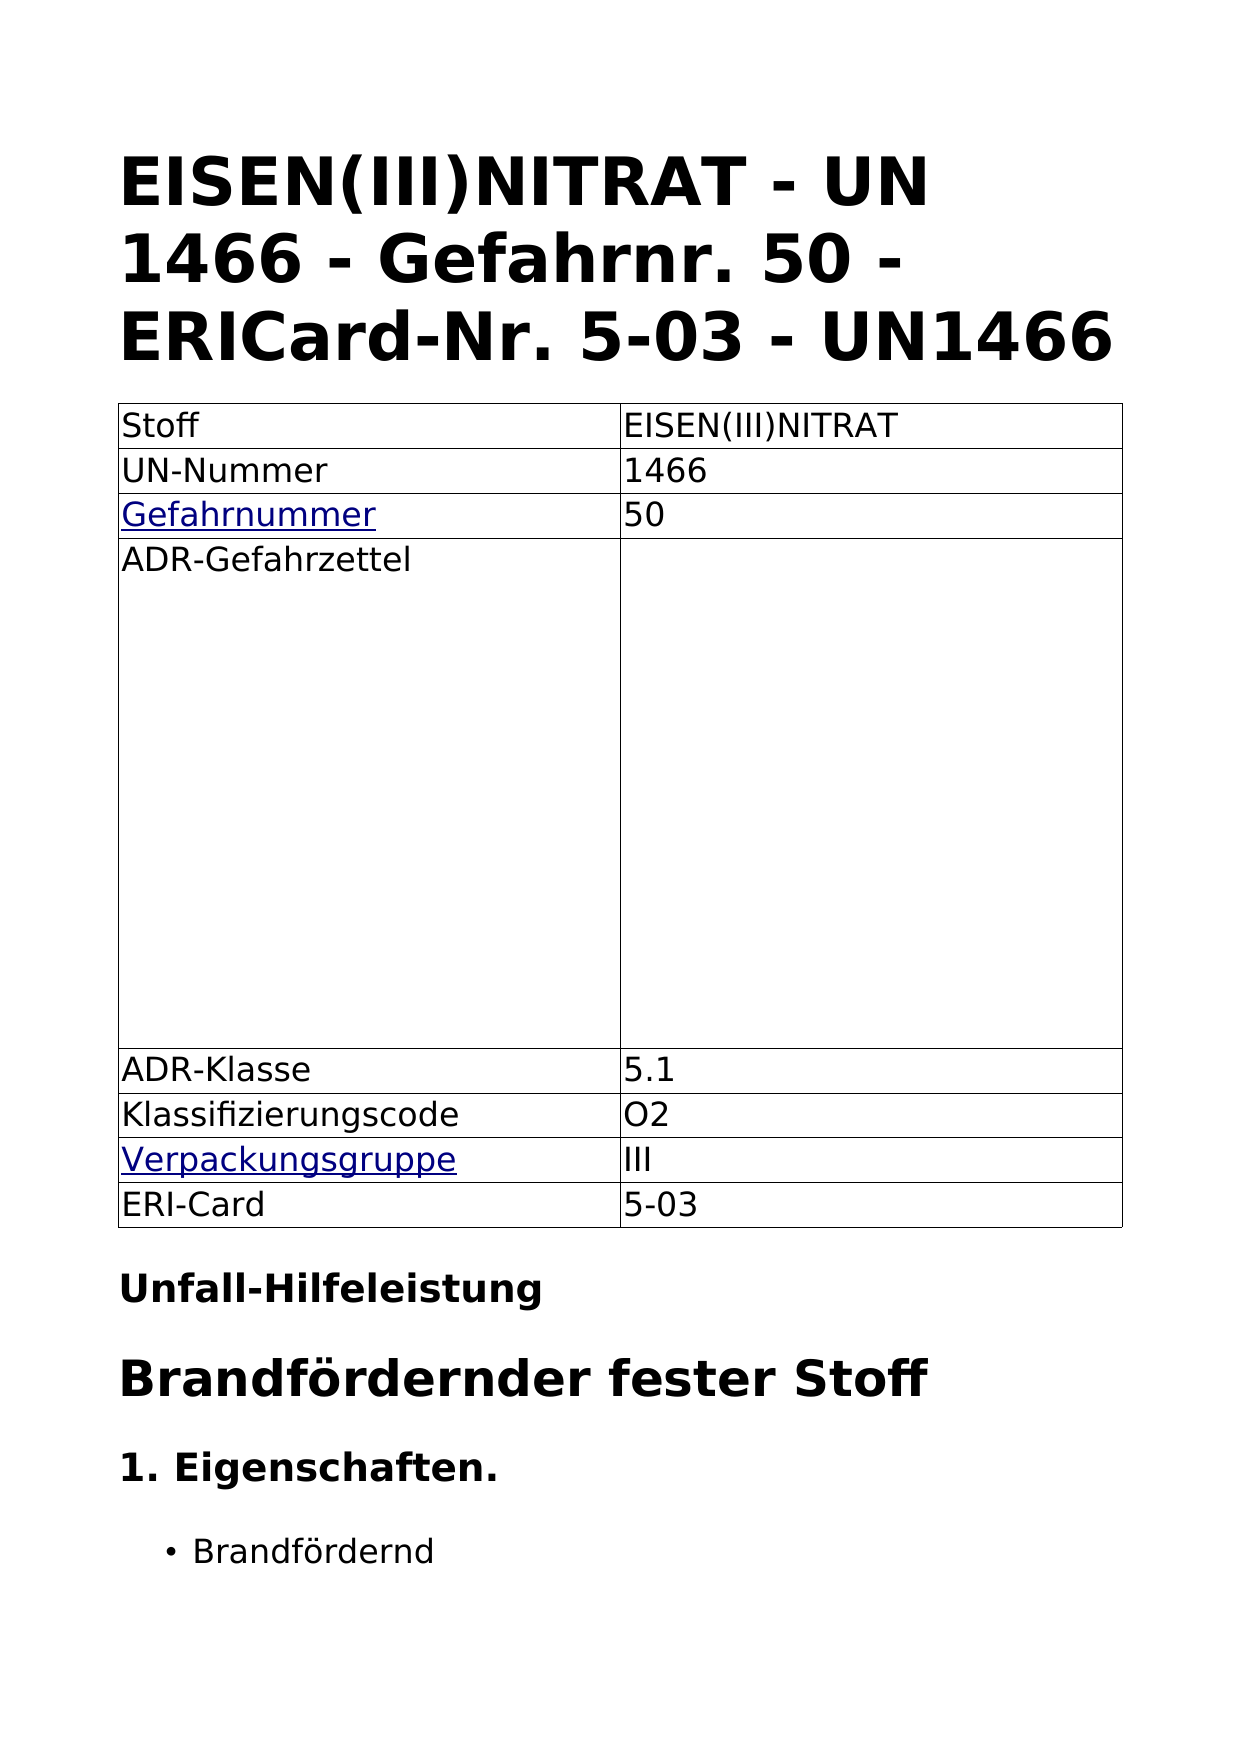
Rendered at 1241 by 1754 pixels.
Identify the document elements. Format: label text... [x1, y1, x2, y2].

subtitle Unfall-Hilfeleistung [118, 1267, 1122, 1312]
subtitle 1. Eigenschaften. [118, 1445, 1122, 1490]
table_cell O2 [621, 1094, 1122, 1137]
table_cell III [621, 1138, 1122, 1182]
table_cell Klassifizierungscode [119, 1094, 620, 1137]
table_cell UN-Nummer [119, 449, 620, 493]
subtitle EISEN(III)NITRAT - UN 1466 - Gefahrnr. 50 - ERICard-Nr. 5-03 - UN1466 [118, 143, 1122, 376]
subtitle Brandfördernder fester Stoff [118, 1349, 1122, 1408]
list Brandfördernd [177, 1532, 1122, 1571]
table_cell Verpackungsgruppe [119, 1138, 620, 1182]
table_cell ADR-Klasse [119, 1049, 620, 1092]
table_cell 50 [621, 494, 1122, 538]
table_cell ADR-Gefahrzettel [119, 539, 620, 1048]
table_cell [621, 539, 1122, 1048]
table_cell 5.1 [621, 1049, 1122, 1092]
table_header Stoff [119, 404, 620, 448]
table_cell Gefahrnummer [119, 494, 620, 538]
table_cell 1466 [621, 449, 1122, 493]
table_cell ERI-Card [119, 1183, 620, 1227]
table_cell 5-03 [621, 1183, 1122, 1227]
table_header EISEN(III)NITRAT [621, 404, 1122, 448]
